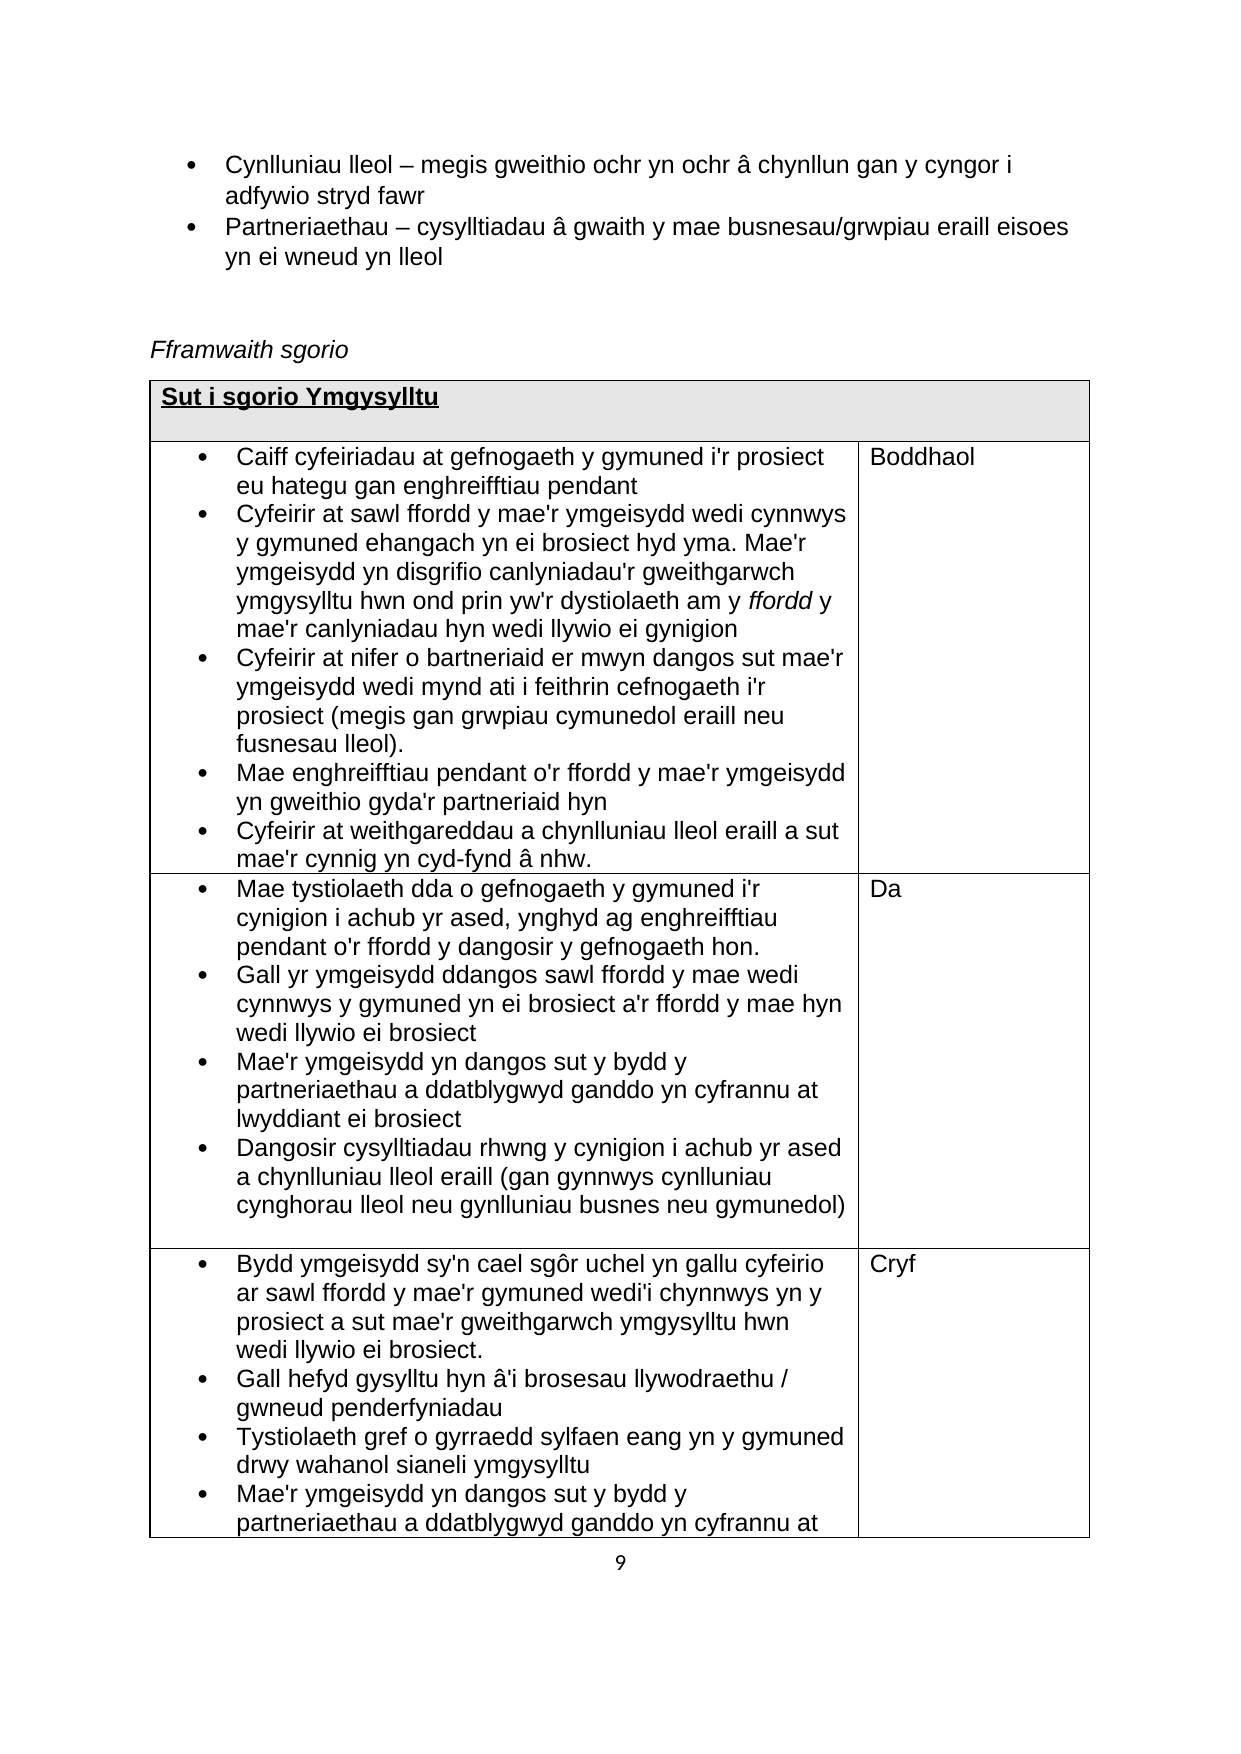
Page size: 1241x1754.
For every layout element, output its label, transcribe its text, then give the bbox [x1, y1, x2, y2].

table_cell Boddhaol [859, 442, 1089, 873]
list Partneriaethau – cysylltiadau â gwaith y mae busnesau/grwpiau eraill eisoes yn ei wneud yn lleol [187, 211, 1090, 271]
table_cell Mae tystiolaeth dda o gefnogaeth y gymuned i'r cynigion i achub yr ased, ynghyd ag enghreifftiau pendant o'r ffordd y dangosir y gefnogaeth hon. Gall yr ymgeisydd ddangos sawl ffordd y mae wedi cynnwys y gymuned yn ei brosiect a'r ffordd y mae hyn wedi llywio ei brosiect Mae'r ymgeisydd yn dangos sut y bydd y partneriaethau a ddatblygwyd ganddo yn cyfrannu at lwyddiant ei brosiect Dangosir cysylltiadau rhwng y cynigion i achub yr ased a chynlluniau lleol eraill (gan gynnwys cynlluniau cynghorau lleol neu gynlluniau busnes neu gymunedol) [151, 874, 858, 1248]
list Cynlluniau lleol – megis gweithio ochr yn ochr â chynllun gan y cyngor i adfywio stryd fawr [187, 150, 1090, 209]
text Fframwaith sgorio [150, 335, 1065, 364]
table_cell Bydd ymgeisydd sy'n cael sgôr uchel yn gallu cyfeirio ar sawl ffordd y mae'r gymuned wedi'i chynnwys yn y prosiect a sut mae'r gweithgarwch ymgysylltu hwn wedi llywio ei brosiect. Gall hefyd gysylltu hyn â'i brosesau llywodraethu / gwneud penderfyniadau Tystiolaeth gref o gyrraedd sylfaen eang yn y gymuned drwy wahanol sianeli ymgysylltu Mae'r ymgeisydd yn dangos sut y bydd y partneriaethau a ddatblygwyd ganddo yn cyfrannu at lwyddiant ei brosiect, gydag enghreifftiau pendant o'r ffordd y caiff y partneriaid hyn eu cynnwys yn y prosiect Dangosir cysylltiadau cryf rhwng y cynigion i achub yr ased a chynlluniau lleol eraill (gan gynnwys cynlluniau cynghorau lleol neu gynlluniau busnes neu gymunedol), gallai'r cysylltiadau hyn fod yn rhai lleol iawn – megis cysylltiad â chynllun cymdogaeth) Mae'r cais yn cael ei ategu gan dystiolaeth gref gan bartneriaid lleol er mwyn dilysu ymateb yr ymgeisydd i'r cwestiwn hwn [151, 1249, 858, 1537]
table_cell Caiff cyfeiriadau at gefnogaeth y gymuned i'r prosiect eu hategu gan enghreifftiau pendant Cyfeirir at sawl ffordd y mae'r ymgeisydd wedi cynnwys y gymuned ehangach yn ei brosiect hyd yma. Mae'r ymgeisydd yn disgrifio canlyniadau'r gweithgarwch ymgysylltu hwn ond prin yw'r dystiolaeth am y ffordd y mae'r canlyniadau hyn wedi llywio ei gynigion Cyfeirir at nifer o bartneriaid er mwyn dangos sut mae'r ymgeisydd wedi mynd ati i feithrin cefnogaeth i'r prosiect (megis gan grwpiau cymunedol eraill neu fusnesau lleol). Mae enghreifftiau pendant o'r ffordd y mae'r ymgeisydd yn gweithio gyda'r partneriaid hyn Cyfeirir at weithgareddau a chynlluniau lleol eraill a sut mae'r cynnig yn cyd-fynd â nhw. [151, 442, 858, 873]
table_header Sut i sgorio Ymgysylltu [151, 381, 1089, 441]
table_cell Da [859, 874, 1089, 1248]
table_cell Cryf [859, 1249, 1089, 1537]
